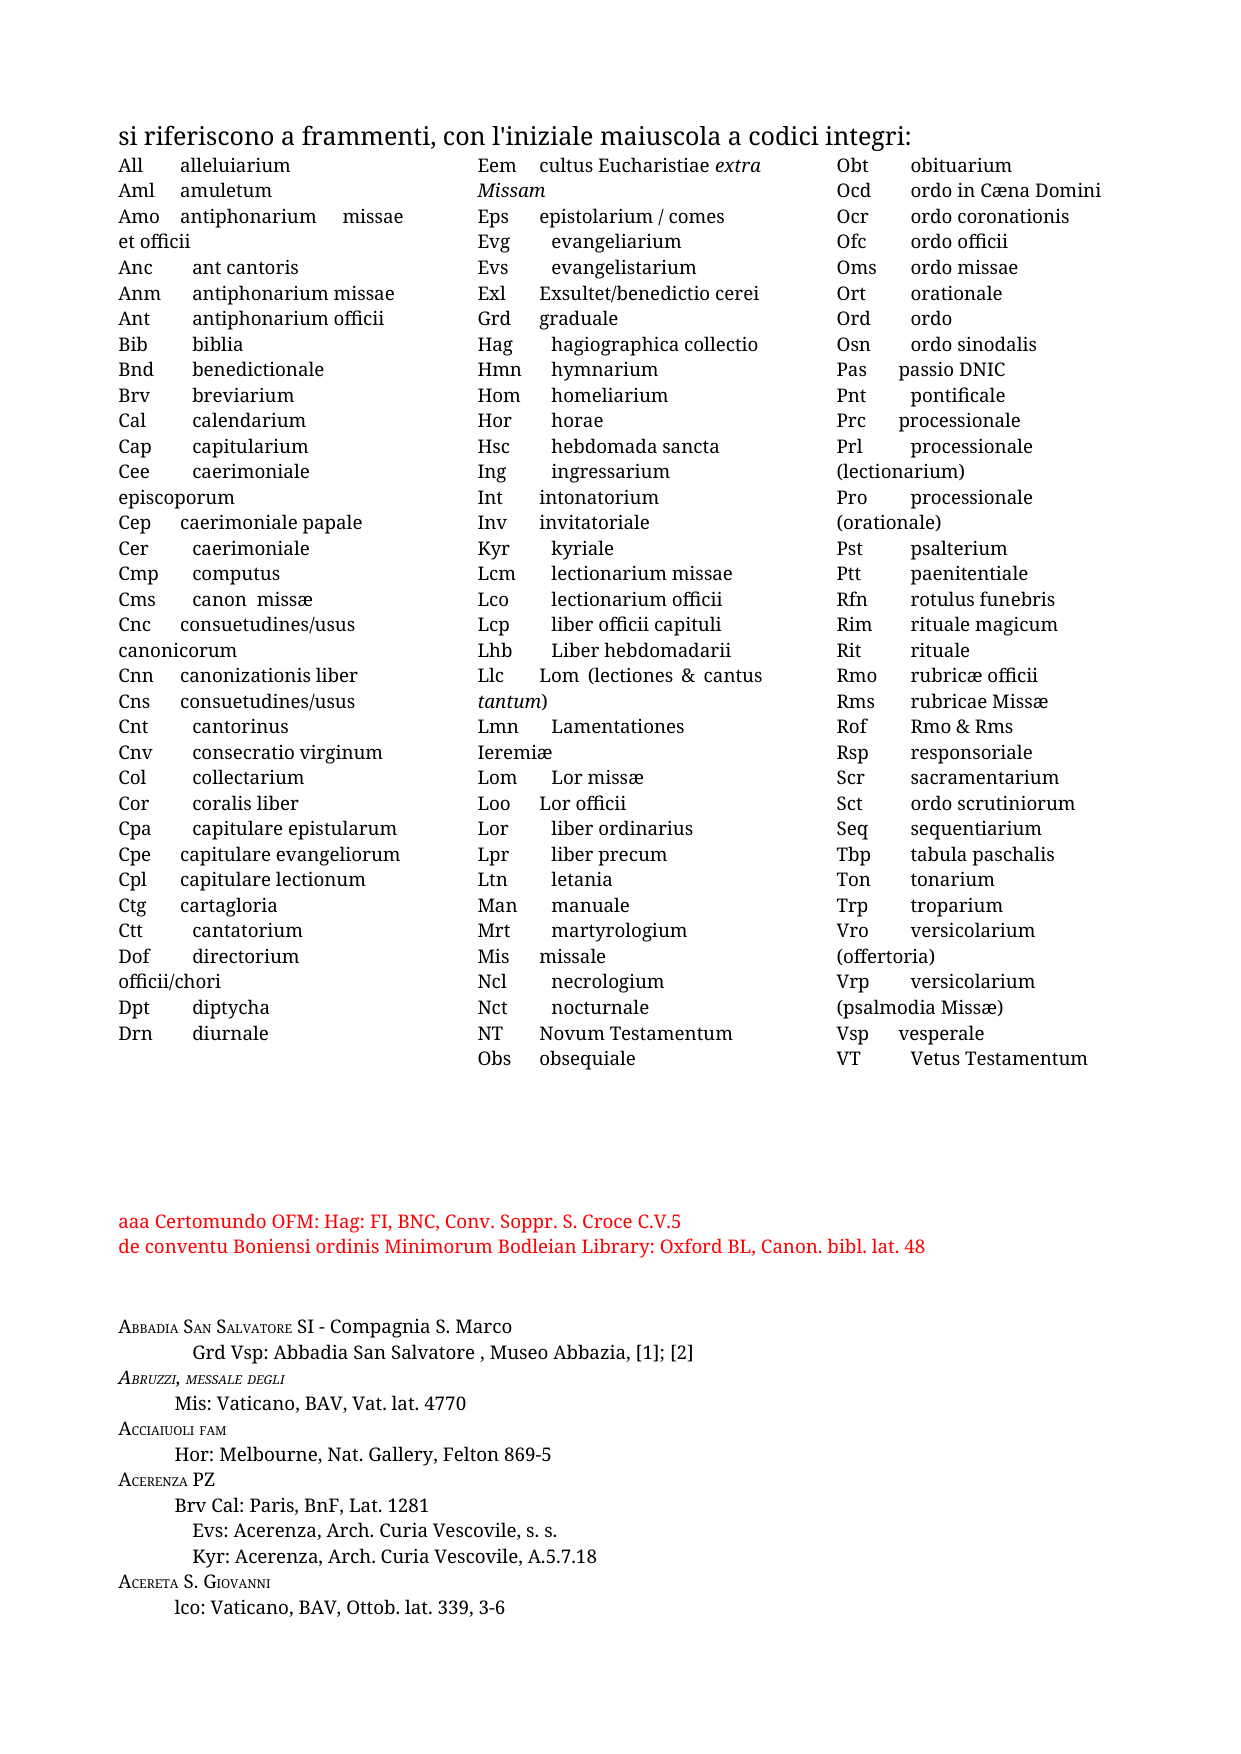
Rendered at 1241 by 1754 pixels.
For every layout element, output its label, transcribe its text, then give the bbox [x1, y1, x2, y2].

text Pro processionale (orationale) [836, 484, 1122, 535]
text Obs obsequiale [477, 1045, 763, 1071]
text Acerenza PZ [118, 1467, 1122, 1492]
text Lmn Lamentationes Ieremiæ [477, 714, 763, 765]
text Cmp computus [118, 561, 403, 586]
text Cpl capitulare lectionum [118, 867, 403, 892]
text Rof Rmo & Rms [836, 714, 1122, 739]
text Hsc hebdomada sancta [477, 433, 763, 458]
text Ctt cantatorium [118, 918, 403, 943]
text Osn ordo sinodalis [836, 331, 1122, 356]
text Ptt paenitentiale [836, 561, 1122, 586]
text Cnv consecratio virginum [118, 739, 403, 765]
text Lcp liber officii capituli [477, 612, 763, 637]
text Eps epistolarium / comes [477, 203, 763, 229]
text Grd graduale [477, 305, 763, 331]
text Mis: Vaticano, BAV, Vat. lat. 4770 [118, 1390, 1122, 1416]
text si riferiscono a frammenti, con l'iniziale maiuscola a codici integri: [118, 118, 1122, 152]
text Rsp responsoriale [836, 739, 1122, 765]
text Acereta S. Giovanni [118, 1569, 1122, 1594]
text Eem cultus Eucharistiae extra Missam [477, 152, 763, 203]
text Obt obituarium [836, 152, 1122, 178]
text Kyr kyriale [477, 535, 763, 561]
text Cnn canonizationis liber [118, 663, 403, 688]
text Grd Vsp: Abbadia San Salvatore , Museo Abbazia, [1]; [2] [118, 1339, 1122, 1364]
text Llc Lom (lectiones & cantus tantum) [477, 663, 763, 714]
text Rim rituale magicum [836, 612, 1122, 637]
text Evs: Acerenza, Arch. Curia Vescovile, s. s. [118, 1518, 1122, 1543]
text Lcm lectionarium missae [477, 561, 763, 586]
subtitle Abruzzi, messale degli [118, 1364, 1122, 1390]
text de conventu Boniensi ordinis Minimorum Bodleian Library: Oxford BL, Canon. bibl. lat. 48 [118, 1234, 1122, 1259]
text Acciaiuoli fam [118, 1416, 1122, 1441]
text NT Novum Testamentum [477, 1020, 763, 1045]
text Rfn rotulus funebris [836, 586, 1122, 612]
text Cer caerimoniale [118, 535, 403, 561]
text Abbadia San Salvatore SI - Compagnia S. Marco [118, 1313, 1122, 1339]
text Lpr liber precum [477, 841, 763, 867]
text Anc ant cantoris [118, 254, 403, 280]
text aaa Certomundo OFM: Hag: FI, BNC, Conv. Soppr. S. Croce C.V.5 [118, 1208, 1122, 1234]
text Sct ordo scrutiniorum [836, 790, 1122, 816]
text Drn diurnale [118, 1020, 403, 1045]
text Cep caerimoniale papale [118, 509, 403, 535]
text Cor coralis liber [118, 790, 403, 816]
text Anm antiphonarium missae [118, 280, 403, 305]
text Aml amuletum [118, 178, 403, 203]
text lco: Vaticano, BAV, Ottob. lat. 339, 3-6 [122, 1594, 1122, 1620]
text Col collectarium [118, 765, 403, 790]
text Amo antiphonarium missae et officii [118, 203, 403, 254]
text Cal calendarium [118, 407, 403, 433]
text Hor horae [477, 407, 763, 433]
text Int intonatorium [477, 484, 763, 509]
text Loo Lor officii [477, 790, 763, 816]
text Hom homeliarium [477, 382, 763, 407]
text VT Vetus Testamentum [836, 1045, 1122, 1071]
text Lor liber ordinarius [477, 816, 763, 841]
text Vro versicolarium (offertoria) [836, 918, 1122, 969]
text Lco lectionarium officii [477, 586, 763, 612]
text Trp troparium [836, 892, 1122, 918]
text Cpe capitulare evangeliorum [118, 841, 403, 867]
text Ort orationale [836, 280, 1122, 305]
text Prl processionale (lectionarium) [836, 433, 1122, 484]
text Brv Cal: Paris, BnF, Lat. 1281 [122, 1492, 1122, 1518]
text Cnc consuetudines/usus canonicorum [118, 612, 403, 663]
text Nct nocturnale [477, 994, 763, 1020]
text Pnt pontificale [836, 382, 1122, 407]
text Pst psalterium [836, 535, 1122, 561]
text Rmo rubricæ officii [836, 663, 1122, 688]
text Kyr: Acerenza, Arch. Curia Vescovile, A.5.7.18 [118, 1543, 1122, 1569]
text Ltn letania [477, 867, 763, 892]
text Pas passio DNIC [836, 356, 1122, 382]
text Cpa capitulare epistularum [118, 816, 403, 841]
text Evg evangeliarium [477, 229, 763, 254]
text Ord ordo [836, 305, 1122, 331]
text Hag hagiographica collectio [477, 331, 763, 356]
text Scr sacramentarium [836, 765, 1122, 790]
text Ocd ordo in Cæna Domini [836, 178, 1122, 203]
text Rms rubricae Missæ [836, 688, 1122, 714]
text Exl Exsultet/benedictio cerei [477, 280, 763, 305]
text Ing ingressarium [477, 458, 763, 484]
text Lhb Liber hebdomadarii [477, 637, 763, 663]
text Brv breviarium [118, 382, 403, 407]
text Ncl necrologium [477, 969, 763, 994]
text Cms canon missæ [118, 586, 403, 612]
text Cnt cantorinus [118, 714, 403, 739]
text Mrt martyrologium [477, 918, 763, 943]
text Mis missale [477, 943, 763, 969]
text Cns consuetudines/usus [118, 688, 403, 714]
text Man manuale [477, 892, 763, 918]
text Lom Lor missæ [477, 765, 763, 790]
text Ofc ordo officii [836, 229, 1122, 254]
text Rit rituale [836, 637, 1122, 663]
text Vsp vesperale [836, 1020, 1122, 1045]
text Dpt diptycha [118, 994, 403, 1020]
text Bnd benedictionale [118, 356, 403, 382]
text Cee caerimoniale episcoporum [118, 458, 403, 509]
text Ctg cartagloria [118, 892, 403, 918]
text Inv invitatoriale [477, 509, 763, 535]
text Oms ordo missae [836, 254, 1122, 280]
text Hor: Melbourne, Nat. Gallery, Felton 869-5 [118, 1441, 1122, 1467]
text Dof directorium officii/chori [118, 943, 403, 994]
text Hmn hymnarium [477, 356, 763, 382]
text Seq sequentiarium [836, 816, 1122, 841]
text Ocr ordo coronationis [836, 203, 1122, 229]
text Vrp versicolarium (psalmodia Missæ) [836, 969, 1122, 1020]
text Bib biblia [118, 331, 403, 356]
text Ton tonarium [836, 867, 1122, 892]
text All alleluiarium [118, 152, 403, 178]
text Ant antiphonarium officii [118, 305, 403, 331]
text Evs evangelistarium [477, 254, 763, 280]
text Tbp tabula paschalis [836, 841, 1122, 867]
text Prc processionale [836, 407, 1122, 433]
text Cap capitularium [118, 433, 403, 458]
